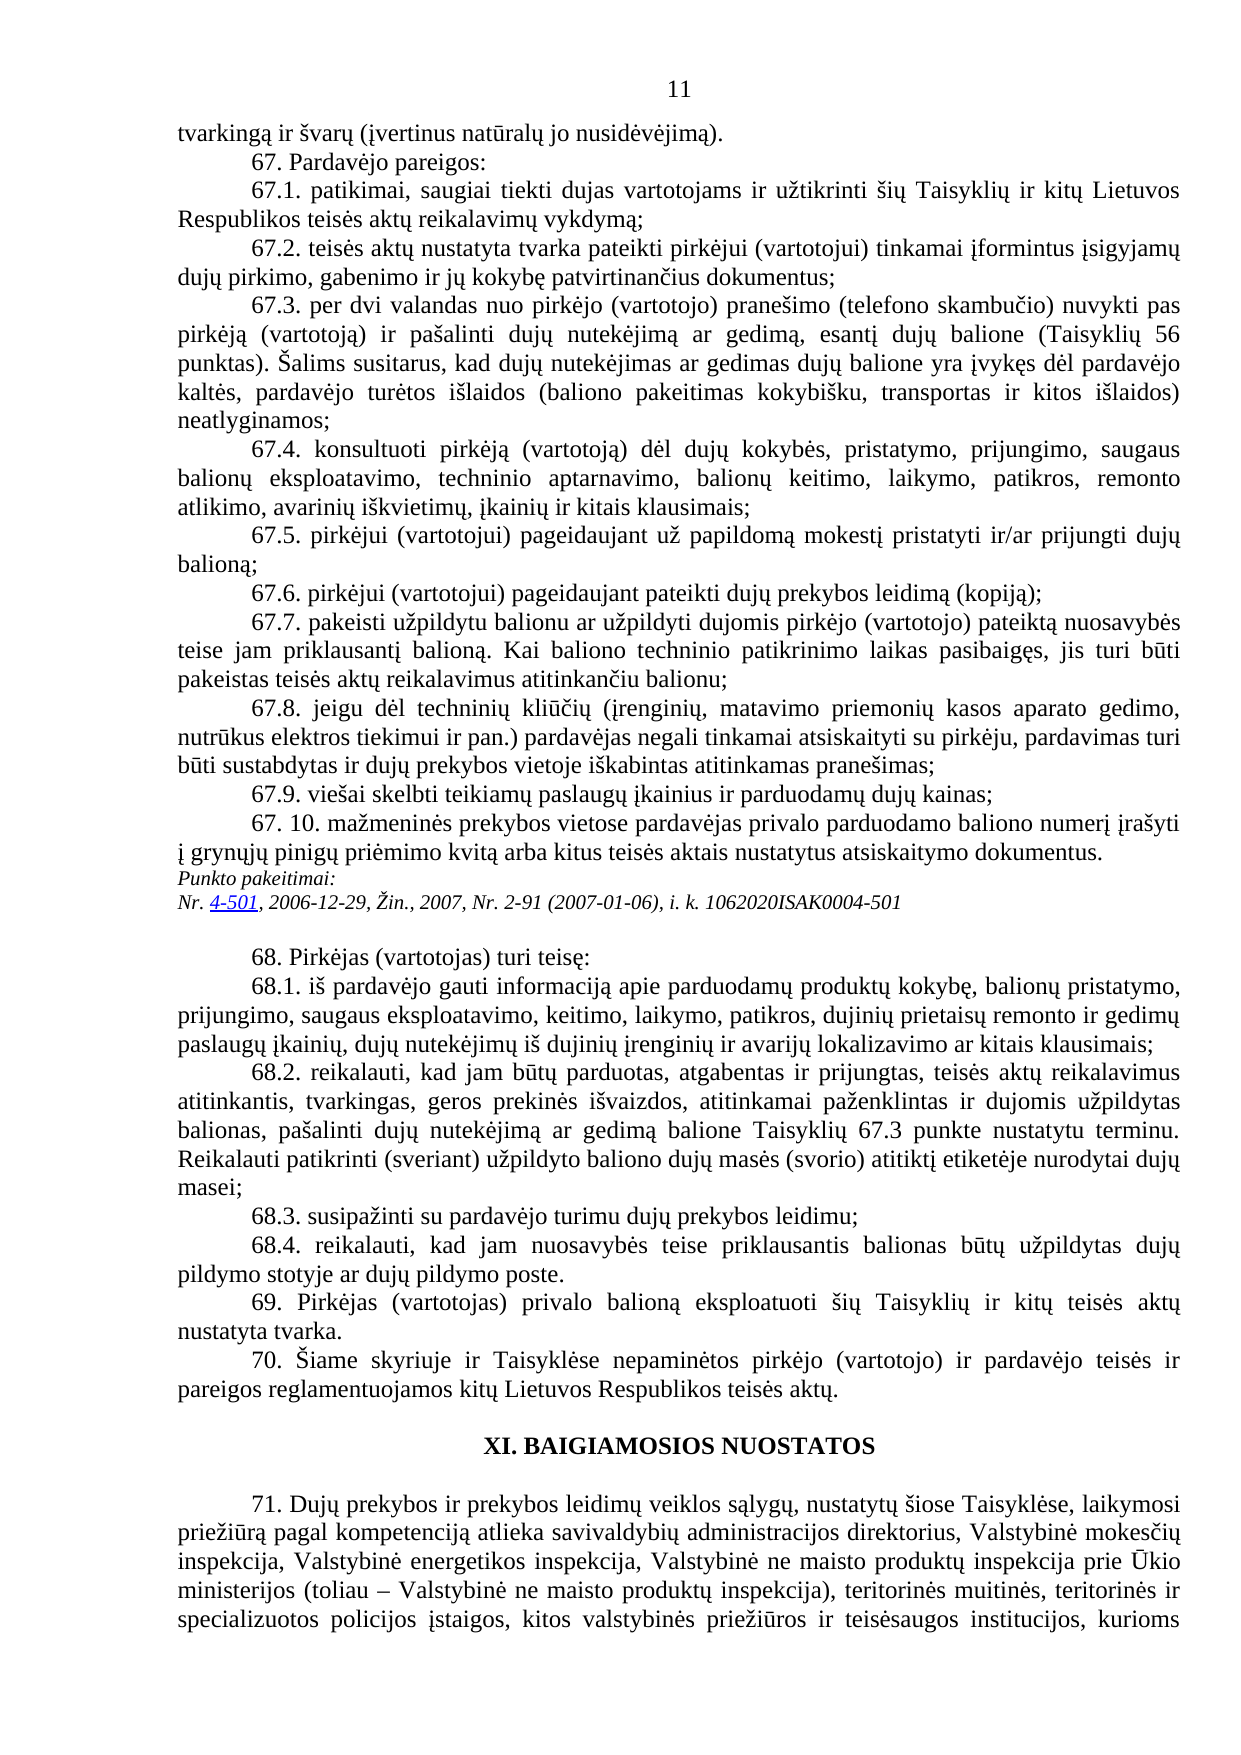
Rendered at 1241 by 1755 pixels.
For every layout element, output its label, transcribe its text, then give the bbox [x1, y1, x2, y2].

text tvarkingą ir švarų (įvertinus natūralų jo nusidėvėjimą). [177, 118, 1181, 147]
text 67.8. jeigu dėl techninių kliūčių (įrenginių, matavimo priemonių kasos aparato gedimo, nutrūkus elektros tiekimui ir pan.) pardavėjas negali tinkamai atsiskaityti su pirkėju, pardavimas turi būti sustabdytas ir dujų prekybos vietoje iškabintas atitinkamas pranešimas; [177, 693, 1181, 779]
text 68. Pirkėjas (vartotojas) turi teisę: [177, 942, 1181, 971]
text 70. Šiame skyriuje ir Taisyklėse nepaminėtos pirkėjo (vartotojo) ir pardavėjo teisės ir pareigos reglamentuojamos kitų Lietuvos Respublikos teisės aktų. [177, 1345, 1181, 1402]
text 67.5. pirkėjui (vartotojui) pageidaujant už papildomą mokestį pristatyti ir/ar prijungti dujų balioną; [177, 521, 1181, 578]
text 68.1. iš pardavėjo gauti informaciją apie parduodamų produktų kokybę, balionų pristatymo, prijungimo, saugaus eksploatavimo, keitimo, laikymo, patikros, dujinių prietaisų remonto ir gedimų paslaugų įkainių, dujų nutekėjimų iš dujinių įrenginių ir avarijų lokalizavimo ar kitais klausimais; [177, 971, 1181, 1057]
text 67.2. teisės aktų nustatyta tvarka pateikti pirkėjui (vartotojui) tinkamai įformintus įsigyjamų dujų pirkimo, gabenimo ir jų kokybę patvirtinančius dokumentus; [177, 233, 1181, 291]
text 67.4. konsultuoti pirkėją (vartotoją) dėl dujų kokybės, pristatymo, prijungimo, saugaus balionų eksploatavimo, techninio aptarnavimo, balionų keitimo, laikymo, patikros, remonto atlikimo, avarinių iškvietimų, įkainių ir kitais klausimais; [177, 434, 1181, 521]
text Nr. 4-501, 2006-12-29, Žin., 2007, Nr. 2-91 (2007-01-06), i. k. 1062020ISAK0004-501 [177, 890, 1181, 914]
text 71. Dujų prekybos ir prekybos leidimų veiklos sąlygų, nustatytų šiose Taisyklėse, laikymosi priežiūrą pagal kompetenciją atlieka savivaldybių administracijos direktorius, Valstybinė mokesčių inspekcija, Valstybinė energetikos inspekcija, Valstybinė ne maisto produktų inspekcija prie Ūkio ministerijos (toliau – Valstybinė ne maisto produktų inspekcija), teritorinės muitinės, teritorinės ir specializuotos policijos įstaigos, kitos valstybinės priežiūros ir teisėsaugos institucijos, kurioms [177, 1489, 1181, 1632]
text 68.3. susipažinti su pardavėjo turimu dujų prekybos leidimu; [177, 1201, 1181, 1230]
text 69. Pirkėjas (vartotojas) privalo balioną eksploatuoti šių Taisyklių ir kitų teisės aktų nustatyta tvarka. [177, 1287, 1181, 1345]
text 67.1. patikimai, saugiai tiekti dujas vartotojams ir užtikrinti šių Taisyklių ir kitų Lietuvos Respublikos teisės aktų reikalavimų vykdymą; [177, 176, 1181, 233]
text 67.3. per dvi valandas nuo pirkėjo (vartotojo) pranešimo (telefono skambučio) nuvykti pas pirkėją (vartotoją) ir pašalinti dujų nutekėjimą ar gedimą, esantį dujų balione (Taisyklių 56 punktas). Šalims susitarus, kad dujų nutekėjimas ar gedimas dujų balione yra įvykęs dėl pardavėjo kaltės, pardavėjo turėtos išlaidos (baliono pakeitimas kokybišku, transportas ir kitos išlaidos) neatlyginamos; [177, 291, 1181, 434]
text XI. BAIGIAMOSIOS NUOSTATOS [177, 1431, 1181, 1460]
text Punkto pakeitimai: [177, 866, 1181, 890]
text 67. Pardavėjo pareigos: [177, 147, 1181, 176]
text 67.7. pakeisti užpildytu balionu ar užpildyti dujomis pirkėjo (vartotojo) pateiktą nuosavybės teise jam priklausantį balioną. Kai baliono techninio patikrinimo laikas pasibaigęs, jis turi būti pakeistas teisės aktų reikalavimus atitinkančiu balionu; [177, 607, 1181, 693]
text 68.2. reikalauti, kad jam būtų parduotas, atgabentas ir prijungtas, teisės aktų reikalavimus atitinkantis, tvarkingas, geros prekinės išvaizdos, atitinkamai paženklintas ir dujomis užpildytas balionas, pašalinti dujų nutekėjimą ar gedimą balione Taisyklių 67.3 punkte nustatytu terminu. Reikalauti patikrinti (sveriant) užpildyto baliono dujų masės (svorio) atitiktį etiketėje nurodytai dujų masei; [177, 1057, 1181, 1201]
text 67.9. viešai skelbti teikiamų paslaugų įkainius ir parduodamų dujų kainas; [177, 779, 1181, 808]
text 68.4. reikalauti, kad jam nuosavybės teise priklausantis balionas būtų užpildytas dujų pildymo stotyje ar dujų pildymo poste. [177, 1230, 1181, 1287]
text 67. 10. mažmeninės prekybos vietose pardavėjas privalo parduodamo baliono numerį įrašyti į grynųjų pinigų priėmimo kvitą arba kitus teisės aktais nustatytus atsiskaitymo dokumentus. [177, 808, 1181, 866]
text 67.6. pirkėjui (vartotojui) pageidaujant pateikti dujų prekybos leidimą (kopiją); [177, 578, 1181, 607]
